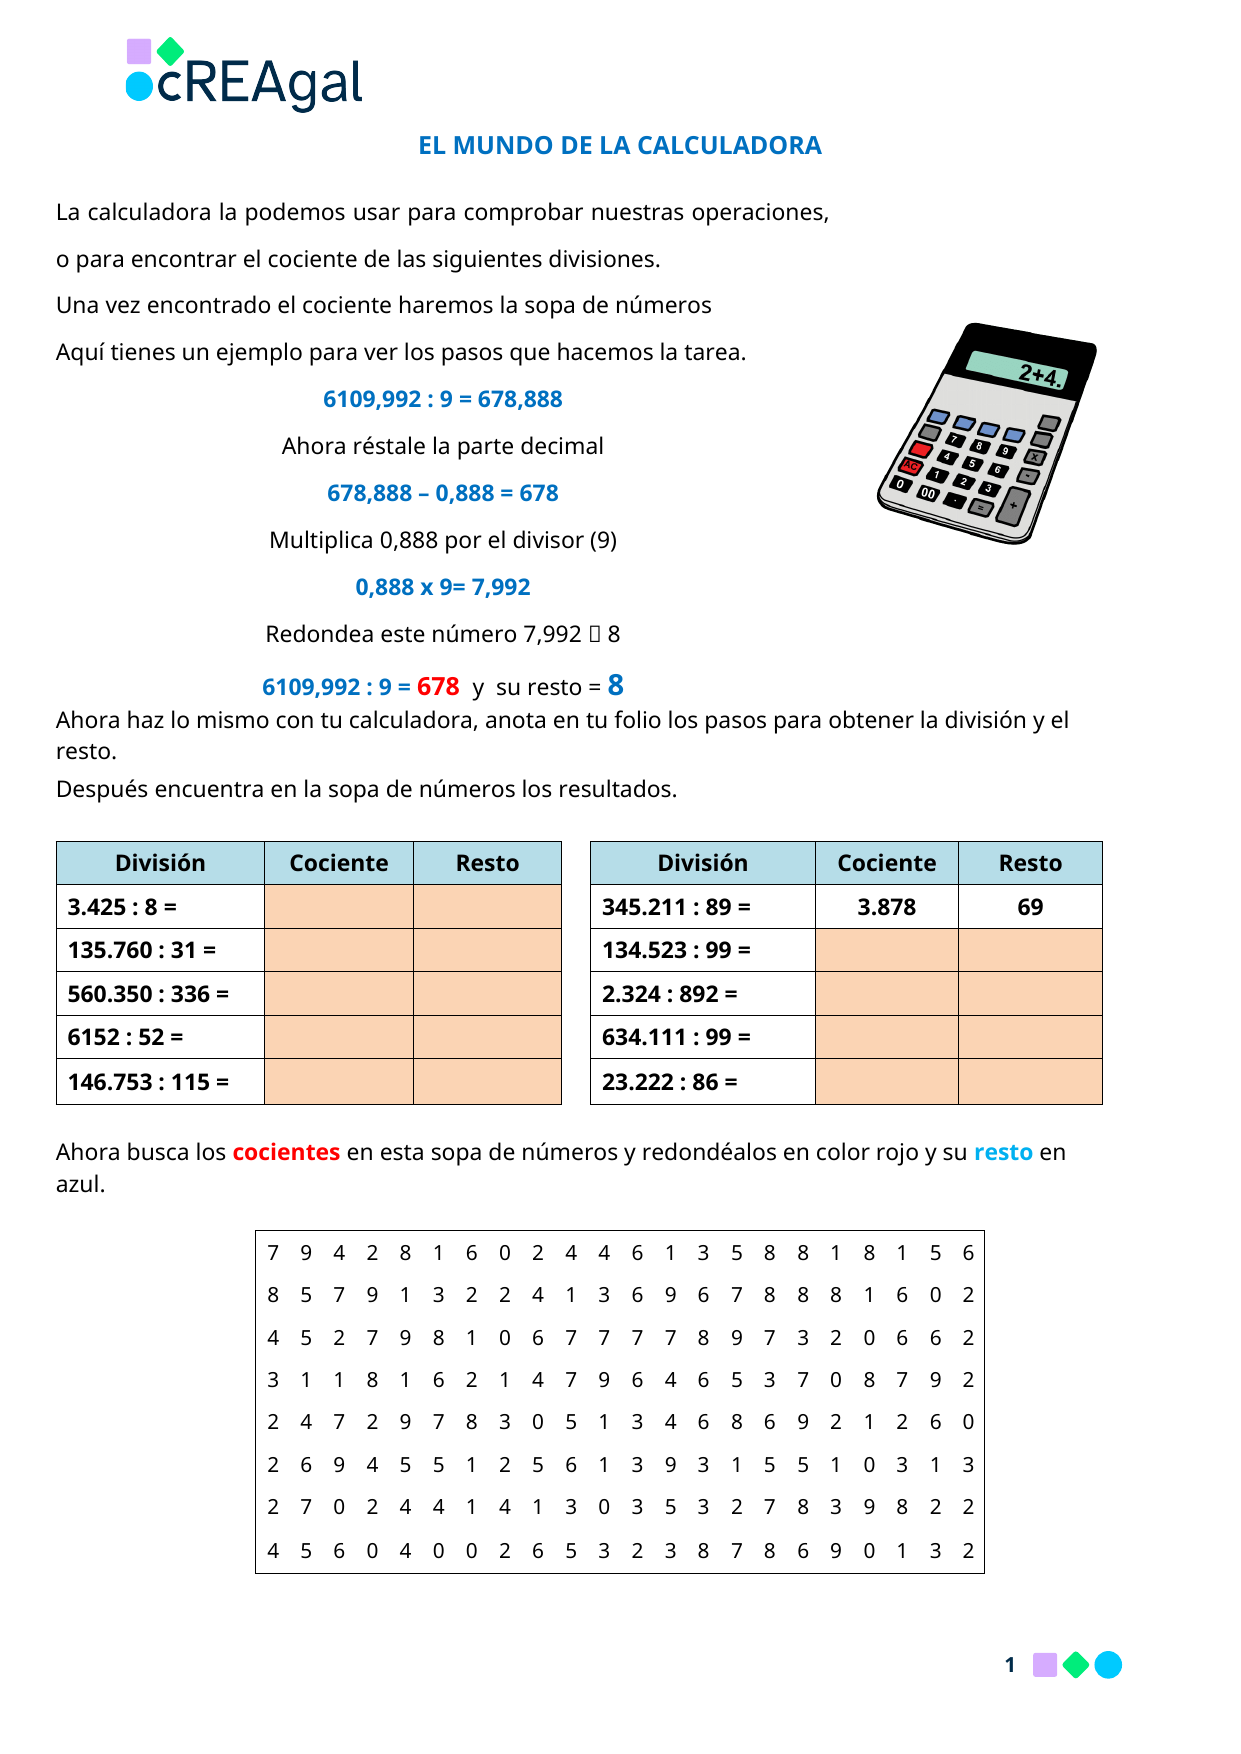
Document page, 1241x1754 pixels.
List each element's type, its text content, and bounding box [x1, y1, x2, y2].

table_cell 6152 : 52 = [57, 1016, 264, 1058]
table_cell 7 [786, 1359, 819, 1401]
table_cell [959, 972, 1102, 1015]
table_cell 5 [786, 1442, 819, 1486]
table_cell 6 [918, 1401, 951, 1442]
table_cell 1 [322, 1359, 355, 1401]
table_cell 9 [720, 1315, 752, 1359]
table_cell 3 [819, 1486, 852, 1527]
table_cell 5 [753, 1442, 786, 1486]
table_cell 5 [421, 1442, 454, 1486]
table_cell 7 [653, 1315, 686, 1359]
table_cell 1 [454, 1315, 488, 1359]
table_cell 8 [786, 1274, 819, 1315]
table_cell 9 [322, 1442, 355, 1486]
table_cell 4 [289, 1401, 322, 1442]
table_cell 8 [686, 1527, 719, 1573]
table_cell 3.878 [816, 885, 958, 928]
table_cell 3 [885, 1442, 918, 1486]
table_cell 2 [355, 1401, 388, 1442]
table_cell 3 [620, 1442, 653, 1486]
table_cell 2 [951, 1359, 984, 1401]
table_cell 1 [289, 1359, 322, 1401]
table_header 8 [786, 1231, 819, 1274]
table_cell 0 [322, 1486, 355, 1527]
table_cell 1 [819, 1442, 852, 1486]
table_cell 2 [951, 1315, 984, 1359]
table_cell 9 [918, 1359, 951, 1401]
table_cell 9 [653, 1274, 686, 1315]
table_cell 1 [454, 1442, 488, 1486]
table_cell 9 [388, 1401, 421, 1442]
table_cell 23.222 : 86 = [591, 1059, 815, 1104]
table_cell 1 [454, 1486, 488, 1527]
table_cell 6 [686, 1274, 719, 1315]
table_cell 1 [885, 1527, 918, 1573]
table_cell [414, 972, 561, 1015]
table_cell 9 [653, 1442, 686, 1486]
table_cell 1 [587, 1442, 620, 1486]
table_cell 634.111 : 99 = [591, 1016, 815, 1058]
table_cell 4 [256, 1315, 289, 1359]
table_cell 9 [587, 1359, 620, 1401]
table_cell 5 [720, 1359, 752, 1401]
table_cell [414, 885, 561, 928]
table_cell 0 [421, 1527, 454, 1573]
table_header 3 [686, 1231, 719, 1274]
table_cell 8 [256, 1274, 289, 1315]
table_cell 7 [753, 1486, 786, 1527]
table_cell 2 [951, 1486, 984, 1527]
table_cell 3 [256, 1359, 289, 1401]
table_cell 2 [819, 1315, 852, 1359]
table_header 1 [819, 1231, 852, 1274]
table_header División [591, 842, 815, 884]
table_cell 2 [918, 1486, 951, 1527]
table_cell 3 [620, 1401, 653, 1442]
table_cell 3 [686, 1442, 719, 1486]
table_cell 8 [753, 1274, 786, 1315]
table_cell [265, 929, 413, 971]
table_cell 0 [852, 1442, 885, 1486]
table_cell 4 [488, 1486, 521, 1527]
table_cell 4 [521, 1274, 554, 1315]
table_header 8 [753, 1231, 786, 1274]
table_header 8 [852, 1231, 885, 1274]
table_header 8 [388, 1231, 421, 1274]
table_cell 6 [885, 1315, 918, 1359]
table_cell 8 [686, 1315, 719, 1359]
table_cell 5 [554, 1401, 587, 1442]
table_cell 0 [454, 1527, 488, 1573]
table_header 6 [454, 1231, 488, 1274]
table_cell 2 [819, 1401, 852, 1442]
table_header 5 [720, 1231, 752, 1274]
table_cell [265, 972, 413, 1015]
table_cell 135.760 : 31 = [57, 929, 264, 971]
table_cell 6 [885, 1274, 918, 1315]
table_cell 3 [951, 1442, 984, 1486]
table_cell [265, 1016, 413, 1058]
table_cell 5 [289, 1274, 322, 1315]
table_cell 2 [951, 1274, 984, 1315]
table_cell 2 [355, 1486, 388, 1527]
table_cell 9 [388, 1315, 421, 1359]
table_cell 2 [620, 1527, 653, 1573]
table_cell 1 [918, 1442, 951, 1486]
table_header 1 [885, 1231, 918, 1274]
table_header 2 [355, 1231, 388, 1274]
table_cell 2 [720, 1486, 752, 1527]
table_header Resto [959, 842, 1102, 884]
table_cell 9 [355, 1274, 388, 1315]
table_cell 3 [587, 1527, 620, 1573]
table_cell [816, 1016, 958, 1058]
table_cell 7 [587, 1315, 620, 1359]
table_cell 0 [587, 1486, 620, 1527]
table_cell 3 [488, 1401, 521, 1442]
table_cell 2 [454, 1274, 488, 1315]
table_header 5 [918, 1231, 951, 1274]
table_cell 560.350 : 336 = [57, 972, 264, 1015]
table_cell 6 [686, 1401, 719, 1442]
table_cell 7 [753, 1315, 786, 1359]
table_cell 4 [388, 1486, 421, 1527]
table_cell 8 [786, 1486, 819, 1527]
table_cell 1 [521, 1486, 554, 1527]
table_cell 6 [322, 1527, 355, 1573]
table_cell 7 [289, 1486, 322, 1527]
table_cell 7 [720, 1527, 752, 1573]
table_cell 2 [488, 1442, 521, 1486]
table_cell 0 [852, 1315, 885, 1359]
table_header Cociente [265, 842, 413, 884]
table_cell 3 [786, 1315, 819, 1359]
table_cell 2 [256, 1442, 289, 1486]
table_header 4 [587, 1231, 620, 1274]
table_cell 7 [322, 1274, 355, 1315]
table_cell 3 [686, 1486, 719, 1527]
table_cell 69 [959, 885, 1102, 928]
table_cell 5 [388, 1442, 421, 1486]
table_header [562, 841, 590, 1104]
table_header [842, 196, 1122, 704]
table_header División [57, 842, 264, 884]
text EL MUNDO DE LA CALCULADORA [118, 127, 1122, 162]
table_cell 5 [554, 1527, 587, 1573]
table_cell 0 [488, 1315, 521, 1359]
table_cell 8 [454, 1401, 488, 1442]
table_cell 6 [521, 1315, 554, 1359]
table_cell 1 [852, 1274, 885, 1315]
table_cell 8 [852, 1359, 885, 1401]
table_cell 1 [720, 1442, 752, 1486]
table_cell [959, 1059, 1102, 1104]
table_cell [414, 1059, 561, 1104]
table_cell 7 [421, 1401, 454, 1442]
table_cell 7 [554, 1359, 587, 1401]
table_cell [959, 929, 1102, 971]
table_header La calculadora la podemos usar para comprobar nuestras operaciones, o para encontrar el cociente de las siguientes divisiones. Una vez encontrado el cociente haremos la sopa de números Aquí tienes un ejemplo para ver los pasos que hacemos la tarea. 6109,992 : 9 = 678,888 Ahora réstale la parte decimal 678,888 – 0,888 = 678 Multiplica 0,888 por el divisor (9) 0,888 x 9= 7,992 Redondea este número 7,992  8 6109,992 : 9 = 678 y su resto = 8 [44, 196, 842, 704]
table_cell 0 [819, 1359, 852, 1401]
table_cell 4 [521, 1359, 554, 1401]
table_cell 2 [951, 1527, 984, 1573]
table_cell 7 [355, 1315, 388, 1359]
table_cell 4 [256, 1527, 289, 1573]
table_cell 5 [653, 1486, 686, 1527]
table_cell 9 [819, 1527, 852, 1573]
table_cell 8 [355, 1359, 388, 1401]
table_cell 0 [355, 1527, 388, 1573]
table_cell 3 [587, 1274, 620, 1315]
table_cell 3 [421, 1274, 454, 1315]
table_cell 5 [521, 1442, 554, 1486]
table_cell 0 [951, 1401, 984, 1442]
table_cell 6 [686, 1359, 719, 1401]
table_cell 8 [885, 1486, 918, 1527]
table_cell 5 [289, 1315, 322, 1359]
table_cell 6 [620, 1359, 653, 1401]
table_cell 7 [554, 1315, 587, 1359]
table_cell [414, 929, 561, 971]
table_header 0 [488, 1231, 521, 1274]
table_cell [265, 1059, 413, 1104]
table_cell 146.753 : 115 = [57, 1059, 264, 1104]
table_cell 6 [554, 1442, 587, 1486]
table_cell 2 [488, 1527, 521, 1573]
table_cell 134.523 : 99 = [591, 929, 815, 971]
table_cell 8 [421, 1315, 454, 1359]
table_cell 0 [521, 1401, 554, 1442]
table_header 4 [554, 1231, 587, 1274]
table_cell 4 [355, 1442, 388, 1486]
table_cell 1 [587, 1401, 620, 1442]
table_cell 4 [653, 1401, 686, 1442]
table_header 2 [521, 1231, 554, 1274]
table_cell 6 [421, 1359, 454, 1401]
table_cell 0 [918, 1274, 951, 1315]
table_cell 1 [488, 1359, 521, 1401]
table_cell 6 [620, 1274, 653, 1315]
table_cell [816, 972, 958, 1015]
table_cell 8 [819, 1274, 852, 1315]
table_header 9 [289, 1231, 322, 1274]
table_cell 9 [852, 1486, 885, 1527]
table_cell 2 [256, 1401, 289, 1442]
table_cell 4 [388, 1527, 421, 1573]
table_cell 2 [885, 1401, 918, 1442]
table_cell 6 [289, 1442, 322, 1486]
table_cell 2 [322, 1315, 355, 1359]
table_header Cociente [816, 842, 958, 884]
table_header 7 [256, 1231, 289, 1274]
table_cell 3.425 : 8 = [57, 885, 264, 928]
table_cell [816, 929, 958, 971]
table_cell [414, 1016, 561, 1058]
table_cell 9 [786, 1401, 819, 1442]
table_cell 3 [753, 1359, 786, 1401]
table_header 4 [322, 1231, 355, 1274]
table_cell 8 [753, 1527, 786, 1573]
table_cell 2 [488, 1274, 521, 1315]
table_cell 3 [554, 1486, 587, 1527]
table_cell 4 [421, 1486, 454, 1527]
table_cell 7 [620, 1315, 653, 1359]
table_cell [265, 885, 413, 928]
table_cell 345.211 : 89 = [591, 885, 815, 928]
table_cell [816, 1059, 958, 1104]
table_cell 7 [720, 1274, 752, 1315]
table_cell 6 [918, 1315, 951, 1359]
table_cell 0 [852, 1527, 885, 1573]
table_cell 1 [388, 1274, 421, 1315]
table_cell 1 [388, 1359, 421, 1401]
table_cell 6 [521, 1527, 554, 1573]
table_cell 2 [454, 1359, 488, 1401]
picture [857, 304, 1116, 563]
table_header Resto [414, 842, 561, 884]
table_cell 2 [256, 1486, 289, 1527]
table_header 1 [653, 1231, 686, 1274]
table_cell 2.324 : 892 = [591, 972, 815, 1015]
table_cell Ahora busca los cocientes en esta sopa de números y redondéalos en color rojo y su resto en azul. [44, 1105, 1122, 1566]
table_cell 7 [885, 1359, 918, 1401]
table_cell 3 [653, 1527, 686, 1573]
table_cell 7 [322, 1401, 355, 1442]
table_header 6 [620, 1231, 653, 1274]
table_cell 5 [289, 1527, 322, 1573]
table_header 6 [951, 1231, 984, 1274]
table_cell 4 [653, 1359, 686, 1401]
table_cell Ahora haz lo mismo con tu calculadora, anota en tu folio los pasos para obtener la división y el resto. Después encuentra en la sopa de números los resultados. [44, 704, 1122, 1105]
picture [125, 37, 362, 113]
table_cell 6 [786, 1527, 819, 1573]
table_cell 6 [753, 1401, 786, 1442]
table_cell 3 [918, 1527, 951, 1573]
table_cell 1 [852, 1401, 885, 1442]
table_header 1 [421, 1231, 454, 1274]
table_cell 8 [720, 1401, 752, 1442]
table_cell [959, 1016, 1102, 1058]
table_cell 1 [554, 1274, 587, 1315]
table_cell 3 [620, 1486, 653, 1527]
